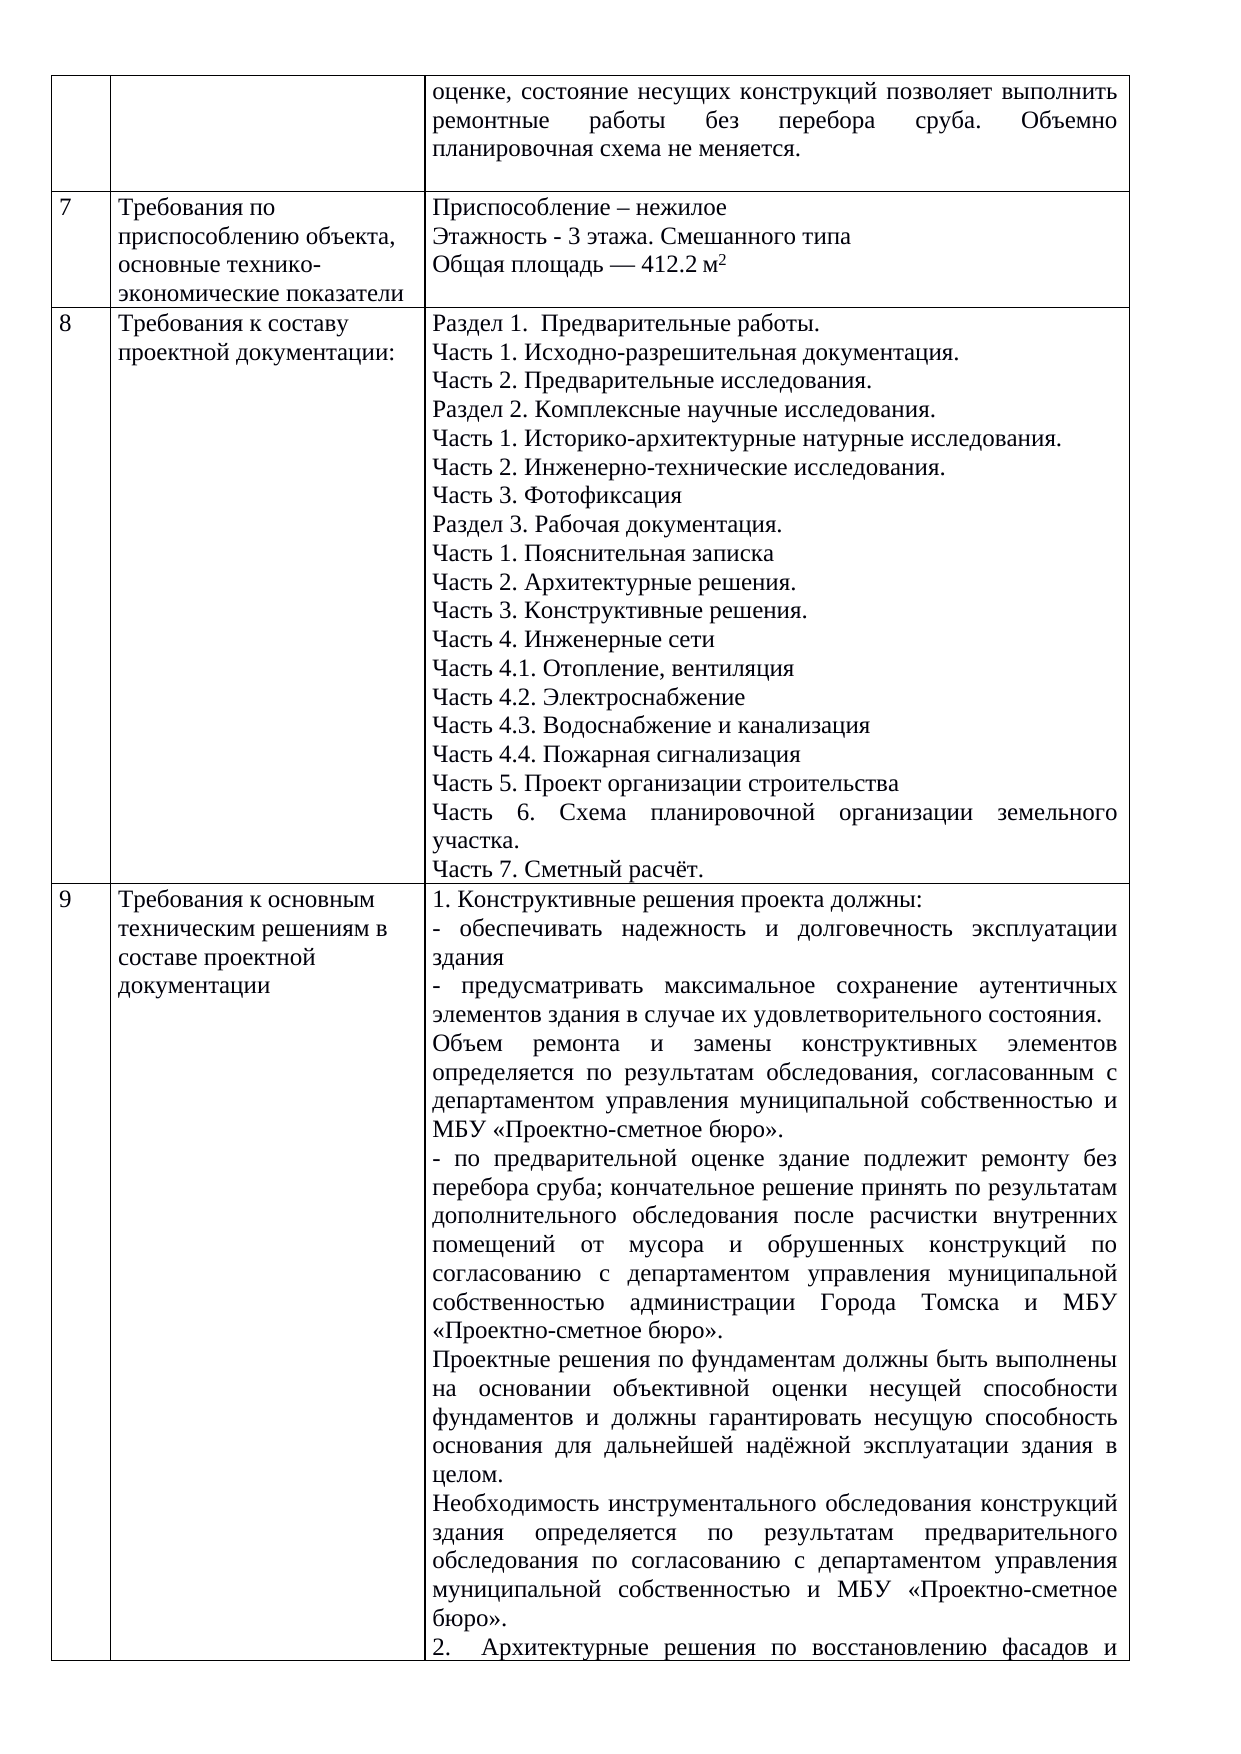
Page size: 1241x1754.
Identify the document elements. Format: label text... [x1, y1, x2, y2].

table_cell [111, 76, 424, 191]
table_cell 9 [52, 884, 110, 1660]
table_cell Требования к составу проектной документации: [111, 308, 424, 883]
table_cell Приспособление – нежилое Этажность - 3 этажа. Смешанного типа Общая площадь — 412.2 м2 [426, 192, 1129, 307]
table_cell Требования к основным техническим решениям в составе проектной документации [111, 884, 424, 1660]
table_cell [52, 76, 110, 191]
table_cell Требования по приспособлению объекта, основные технико-экономические показатели [111, 192, 424, 307]
table_cell 8 [52, 308, 110, 883]
table_cell оценке, состояние несущих конструкций позволяет выполнить ремонтные работы без перебора сруба. Объемно планировочная схема не меняется. [426, 76, 1129, 191]
table_cell 7 [52, 192, 110, 307]
table_cell Раздел 1. Предварительные работы. Часть 1. Исходно-разрешительная документация. Часть 2. Предварительные исследования. Раздел 2. Комплексные научные исследования. Часть 1. Историко-архитектурные натурные исследования. Часть 2. Инженерно-технические исследования. Часть 3. Фотофиксация Раздел 3. Рабочая документация. Часть 1. Пояснительная записка Часть 2. Архитектурные решения. Часть 3. Конструктивные решения. Часть 4. Инженерные сети Часть 4.1. Отопление, вентиляция Часть 4.2. Электроснабжение Часть 4.3. Водоснабжение и канализация Часть 4.4. Пожарная сигнализация Часть 5. Проект организации строительства Часть 6. Схема планировочной организации земельного участка. Часть 7. Сметный расчёт. [426, 308, 1129, 883]
table_cell 1. Конструктивные решения проекта должны: - обеспечивать надежность и долговечность эксплуатации здания - предусматривать максимальное сохранение аутентичных элементов здания в случае их удовлетворительного состояния. Объем ремонта и замены конструктивных элементов определяется по результатам обследования, согласованным с департаментом управления муниципальной собственностью и МБУ «Проектно-сметное бюро». - по предварительной оценке здание подлежит ремонту без перебора сруба; кончательное решение принять по результатам дополнительного обследования после расчистки внутренних помещений от мусора и обрушенных конструкций по согласованию с департаментом управления муниципальной собственностью администрации Города Томска и МБУ «Проектно-сметное бюро». Проектные решения по фундаментам должны быть выполнены на основании объективной оценки несущей способности фундаментов и должны гарантировать несущую способность основания для дальнейшей надёжной эксплуатации здания в целом. Необходимость инструментального обследования конструкций здания определяется по результатам предварительного обследования по согласованию с департаментом управления муниципальной собственностью и МБУ «Проектно-сметное бюро». 2. Архитектурные решения по восстановлению фасадов и [426, 884, 1129, 1660]
